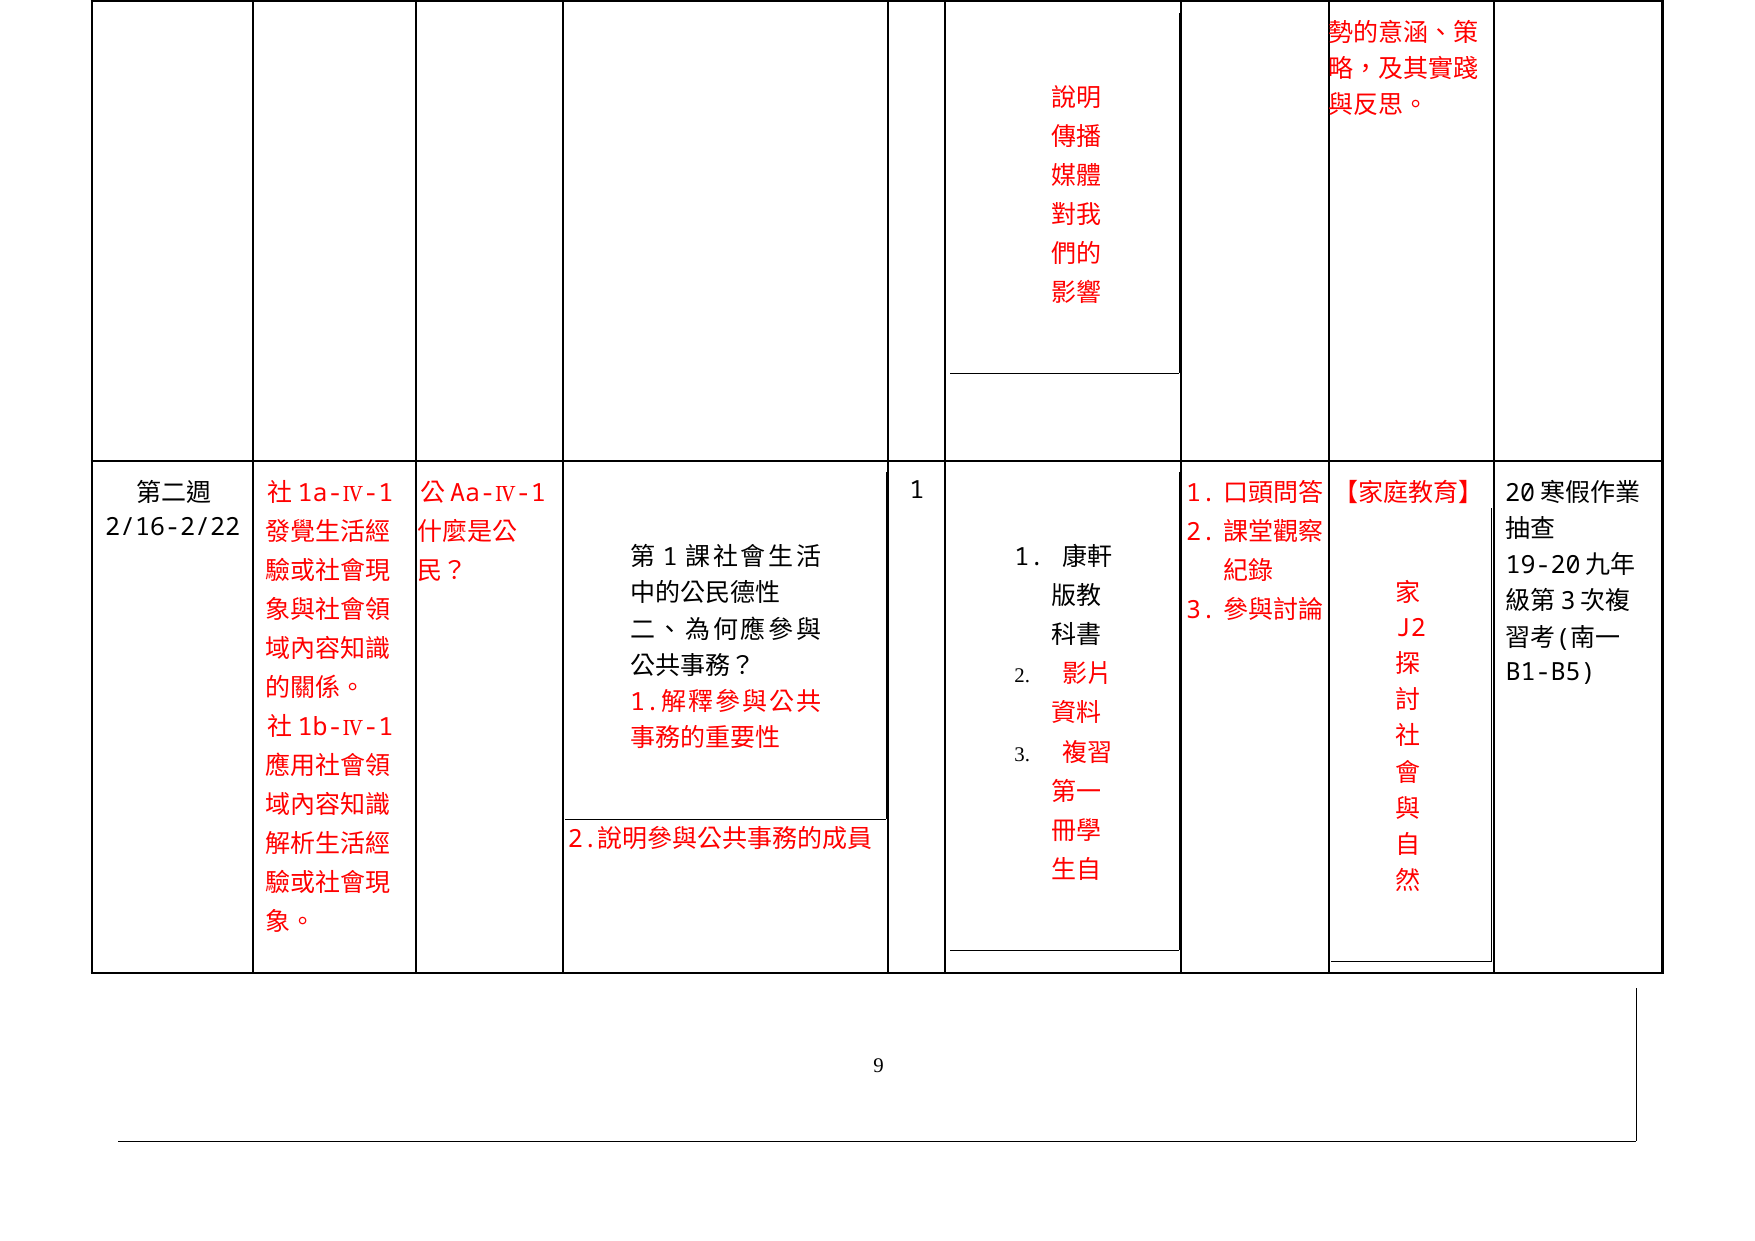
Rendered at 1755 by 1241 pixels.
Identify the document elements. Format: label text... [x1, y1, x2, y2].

table_cell 【家庭教育】 家J2 探討社會與自然 [1330, 462, 1493, 972]
table_cell 康軒版教科書 影片資料 複習第一冊學生自 [946, 462, 1180, 972]
table_cell 口頭問答 課堂觀察紀錄 參與討論 [1182, 462, 1328, 972]
table_cell [1182, 2, 1328, 459]
table_cell [93, 2, 252, 459]
table_cell [254, 2, 415, 459]
table_cell 第1課社會生活中的公民德性 二、為何應參與公共事務？ 1.解釋參與公共事務的重要性 2.說明參與公共事務的成員 [564, 462, 887, 972]
table_cell 社1a-Ⅳ-1 發覺生活經驗或社會現象與社會領域內容知識的關係。 社1b-Ⅳ-1 應用社會領域內容知識解析生活經驗或社會現象。 [254, 462, 415, 972]
table_cell [564, 2, 887, 459]
table_cell 公Aa-Ⅳ-1 什麼是公民？ [417, 462, 562, 972]
table_cell 勢的意涵、策略，及其實踐與反思。 [1330, 2, 1493, 459]
table_cell 1 [889, 462, 944, 972]
table_cell [889, 2, 944, 459]
table_cell 第二週 2/16-2/22 [93, 462, 252, 972]
table_cell [417, 2, 562, 459]
table_cell 20寒假作業抽查 19-20九年級第3次複習考(南一B1-B5) [1495, 462, 1661, 972]
table_cell 康軒版教科書 影片資料 複習第一冊家庭的教育功能 藉由同學使用社群網站的狀況，例如：抖音，說明傳播媒體對我們的影響 [946, 2, 1180, 459]
table_cell [1495, 2, 1661, 459]
